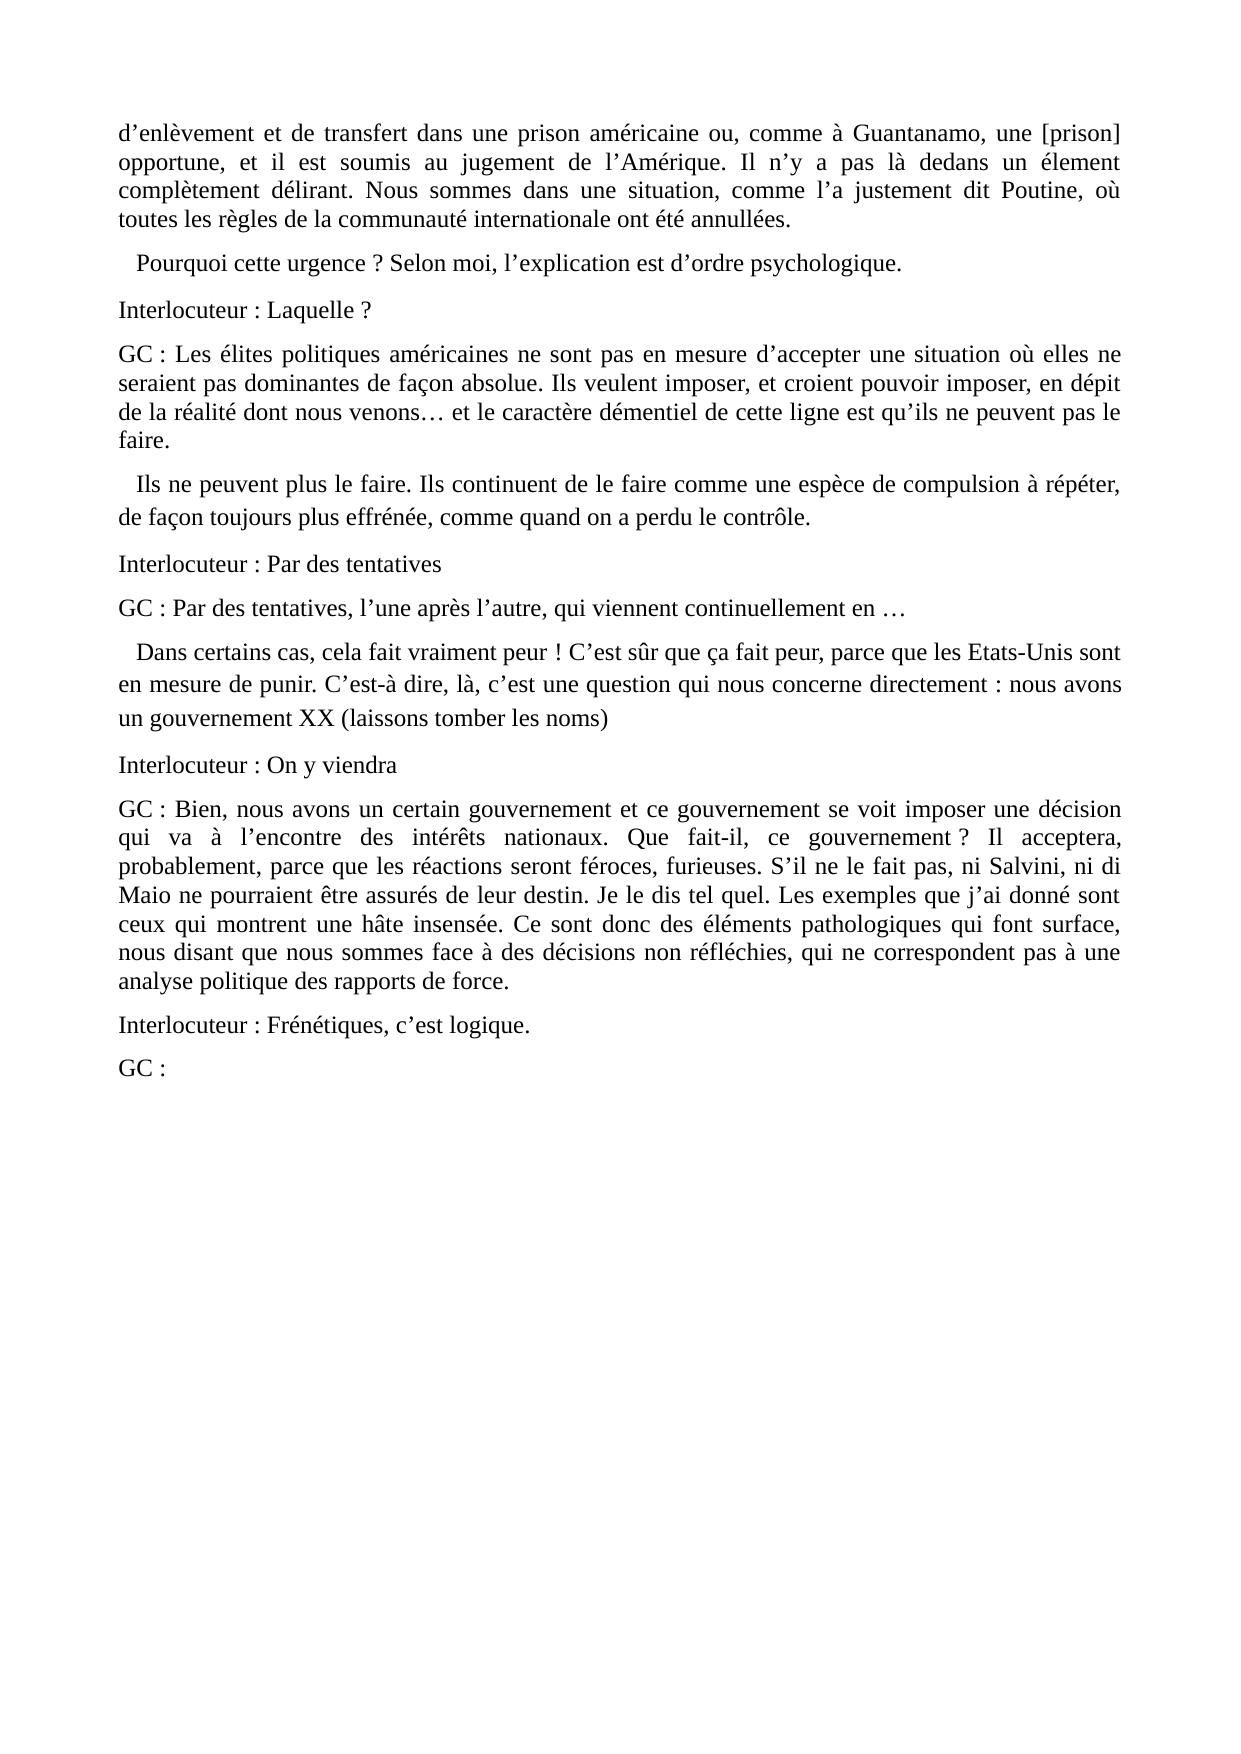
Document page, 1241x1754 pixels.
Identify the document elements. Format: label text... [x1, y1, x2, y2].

text Pourquoi cette urgence ? Selon moi, l’explication est d’ordre psychologique. [118, 248, 1122, 277]
text Interlocuteur : Frénétiques, c’est logique. [118, 1010, 1122, 1038]
text GC : Par des tentatives, l’une après l’autre, qui viennent continuellement en … [118, 593, 1122, 622]
text Interlocuteur : Par des tentatives [118, 549, 1122, 578]
text Dans certains cas, cela fait vraiment peur ! C’est sûr que ça fait peur, parce que les Etats-Unis sont en mesure de punir. C’est-à dire, là, c’est une question qui nous concerne directement : nous avons un gouvernement XX (laissons tomber les noms) [118, 637, 1122, 731]
text GC : [118, 1053, 1122, 1082]
text Interlocuteur : On y viendra [118, 750, 1122, 779]
text d’enlèvement et de transfert dans une prison américaine ou, comme à Guantanamo, une [prison] opportune, et il est soumis au jugement de l’Amérique. Il n’y a pas là dedans un élement complètement délirant. Nous sommes dans une situation, comme l’a justement dit Poutine, où toutes les règles de la communauté internationale ont été annullées. [118, 118, 1122, 233]
text GC : Bien, nous avons un certain gouvernement et ce gouvernement se voit imposer une décision qui va à l’encontre des intérêts nationaux. Que fait-il, ce gouvernement ? Il acceptera, probablement, parce que les réactions seront féroces, furieuses. S’il ne le fait pas, ni Salvini, ni di Maio ne pourraient être assurés de leur destin. Je le dis tel quel. Les exemples que j’ai donné sont ceux qui montrent une hâte insensée. Ce sont donc des éléments pathologiques qui font surface, nous disant que nous sommes face à des décisions non réfléchies, qui ne correspondent pas à une analyse politique des rapports de force. [118, 794, 1122, 995]
text Ils ne peuvent plus le faire. Ils continuent de le faire comme une espèce de compulsion à répéter, de façon toujours plus effrénée, comme quand on a perdu le contrôle. [118, 469, 1122, 531]
text Interlocuteur : Laquelle ? [118, 296, 1122, 324]
text GC : Les élites politiques américaines ne sont pas en mesure d’accepter une situation où elles ne seraient pas dominantes de façon absolue. Ils veulent imposer, et croient pouvoir imposer, en dépit de la réalité dont nous venons… et le caractère démentiel de cette ligne est qu’ils ne peuvent pas le faire. [118, 339, 1122, 454]
